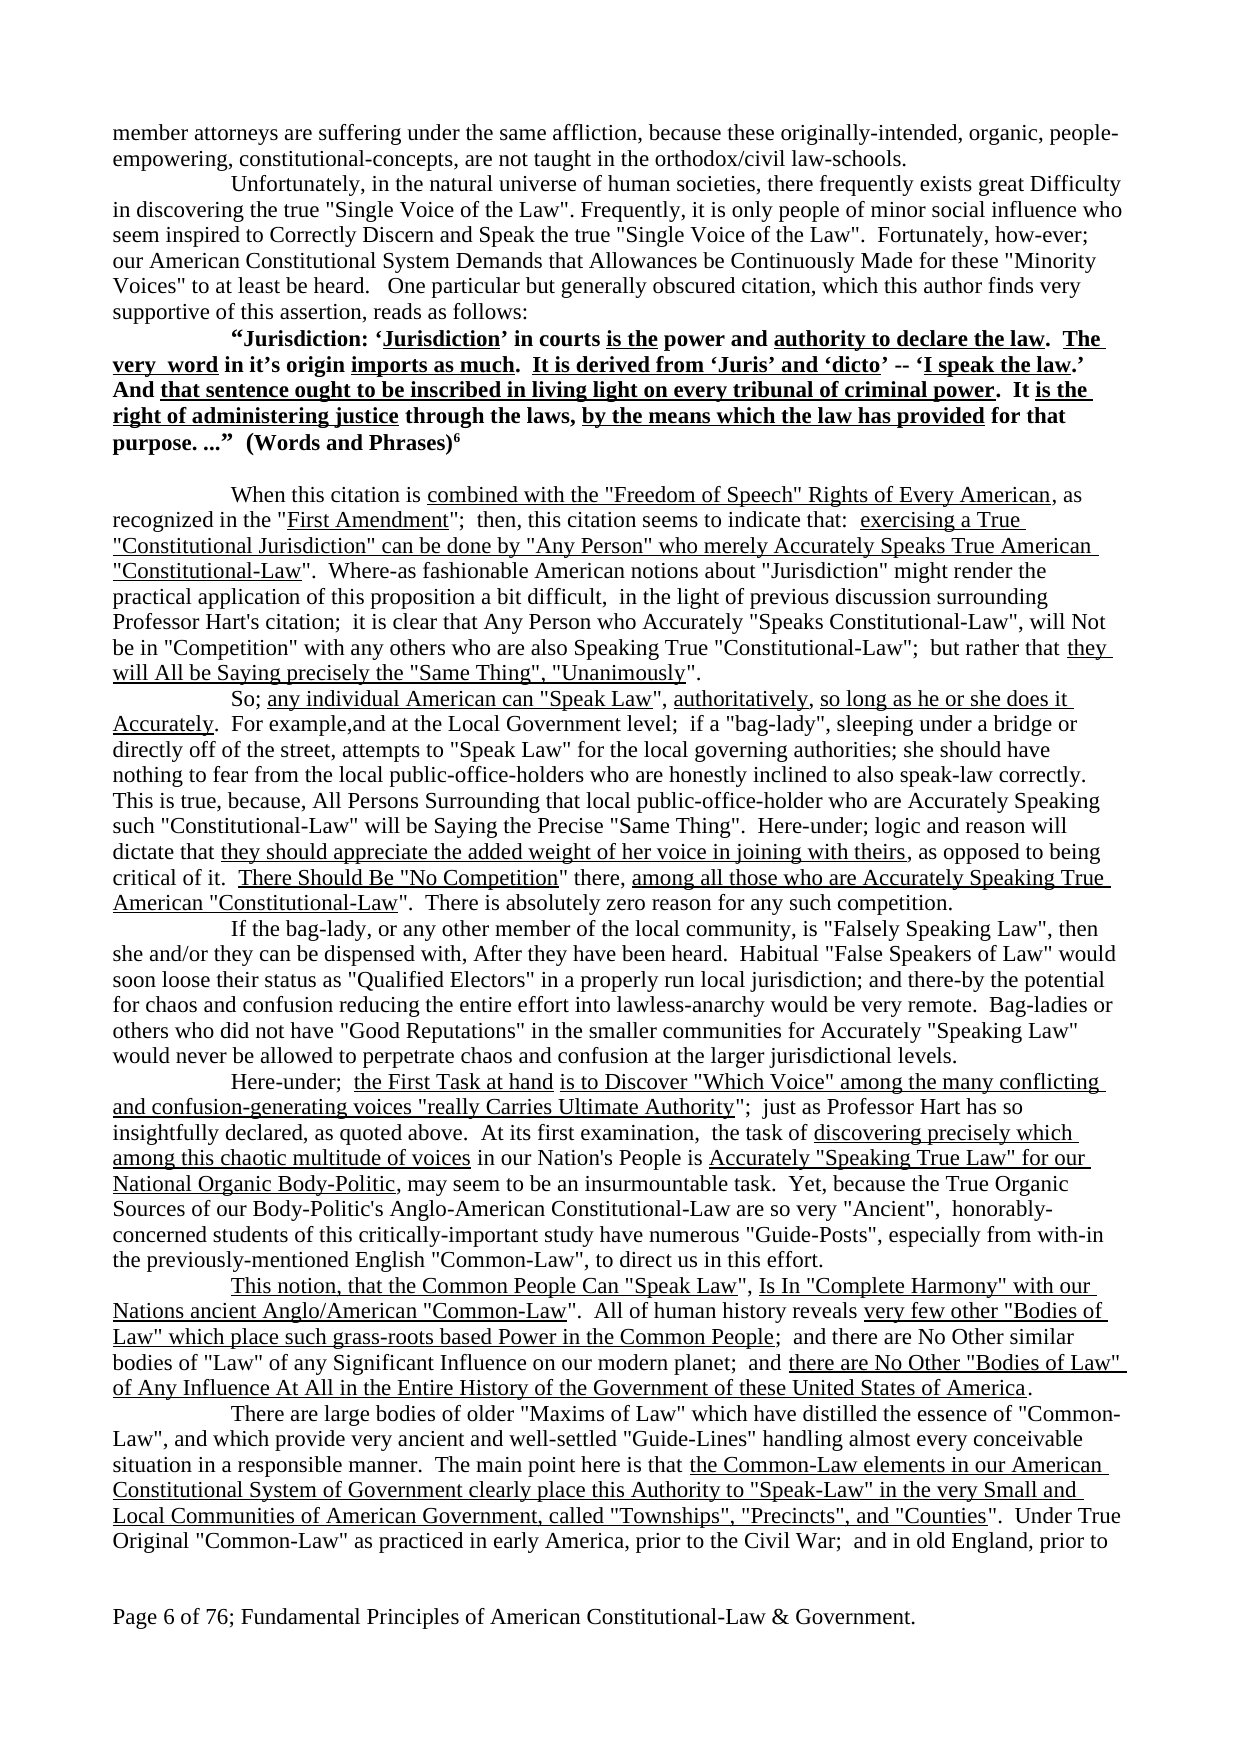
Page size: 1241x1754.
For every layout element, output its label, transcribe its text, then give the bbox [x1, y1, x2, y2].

text When this citation is combined with the "Freedom of Speech" Rights of Every American, as recognized in the "First Amendment"; then, this citation seems to indicate that: exercising a True "Constitutional Jurisdiction" can be done by "Any Person" who merely Accurately Speaks True American "Constitutional-Law". Where-as fashionable American notions about "Jurisdiction" might render the practical application of this proposition a bit difficult, in the light of previous discussion surrounding Professor Hart's citation; it is clear that Any Person who Accurately "Speaks Constitutional-Law", will Not be in "Competition" with any others who are also Speaking True "Constitutional-Law"; but rather that they will All be Saying precisely the "Same Thing", "Unanimously". [112, 482, 1128, 686]
text There are large bodies of older "Maxims of Law" which have distilled the essence of "Common-Law", and which provide very ancient and well-settled "Guide-Lines" handling almost every conceivable situation in a responsible manner. The main point here is that the Common-Law elements in our American Constitutional System of Government clearly place this Authority to "Speak-Law" in the very Small and Local Communities of American Government, called "Townships", "Precincts", and "Counties". Under True Original "Common-Law" as practiced in early America, prior to the Civil War; and in old England, prior to [112, 1400, 1128, 1553]
text So; any individual American can "Speak Law", authoritatively, so long as he or she does it Accurately. For example,and at the Local Government level; if a "bag-lady", sleeping under a bridge or directly off of the street, attempts to "Speak Law" for the local governing authorities; she should have nothing to fear from the local public-office-holders who are honestly inclined to also speak-law correctly. This is true, because, All Persons Surrounding that local public-office-holder who are Accurately Speaking such "Constitutional-Law" will be Saying the Precise "Same Thing". Here-under; logic and reason will dictate that they should appreciate the added weight of her voice in joining with theirs, as opposed to being critical of it. There Should Be "No Competition" there, among all those who are Accurately Speaking True American "Constitutional-Law". There is absolutely zero reason for any such competition. [112, 686, 1128, 916]
text If the bag-lady, or any other member of the local community, is "Falsely Speaking Law", then she and/or they can be dispensed with, After they have been heard. Habitual "False Speakers of Law" would soon loose their status as "Qualified Electors" in a properly run local jurisdiction; and there-by the potential for chaos and confusion reducing the entire effort into lawless-anarchy would be very remote. Bag-ladies or others who did not have "Good Reputations" in the smaller communities for Accurately "Speaking Law" would never be allowed to perpetrate chaos and confusion at the larger jurisdictional levels. [112, 916, 1128, 1069]
text Here-under; the First Task at hand is to Discover "Which Voice" among the many conflicting and confusion-generating voices "really Carries Ultimate Authority"; just as Professor Hart has so insightfully declared, as quoted above. At its first examination, the task of discovering precisely which among this chaotic multitude of voices in our Nation's People is Accurately "Speaking True Law" for our National Organic Body-Politic, may seem to be an insurmountable task. Yet, because the True Organic Sources of our Body-Politic's Anglo-American Constitutional-Law are so very "Ancient", honorably-concerned students of this critically-important study have numerous "Guide-Posts", especially from with-in the previously-mentioned English "Common-Law", to direct us in this effort. [112, 1069, 1128, 1273]
text “Jurisdiction: ‘Jurisdiction’ in courts is the power and authority to declare the law. The very word in it’s origin imports as much. It is derived from ‘Juris’ and ‘dicto’ -- ‘I speak the law.’ And that sentence ought to be inscribed in living light on every tribunal of criminal power. It is the right of administering justice through the laws, by the means which the law has provided for that purpose. ...” (Words and Phrases) [112, 324, 1128, 456]
text Unfortunately, in the natural universe of human societies, there frequently exists great Difficulty in discovering the true "Single Voice of the Law". Frequently, it is only people of minor social influence who seem inspired to Correctly Discern and Speak the true "Single Voice of the Law". Fortunately, how-ever; our American Constitutional System Demands that Allowances be Continuously Made for these "Minority Voices" to at least be heard. One particular but generally obscured citation, which this author finds very supportive of this assertion, reads as follows: [112, 171, 1128, 324]
text member attorneys are suffering under the same affliction, because these originally-intended, organic, people-empowering, constitutional-concepts, are not taught in the orthodox/civil law-schools. [112, 120, 1128, 171]
text This notion, that the Common People Can "Speak Law", Is In "Complete Harmony" with our Nations ancient Anglo/American "Common-Law". All of human history reveals very few other "Bodies of Law" which place such grass-roots based Power in the Common People; and there are No Other similar bodies of "Law" of any Significant Influence on our modern planet; and there are No Other "Bodies of Law" of Any Influence At All in the Entire History of the Government of these United States of America. [112, 1273, 1128, 1400]
